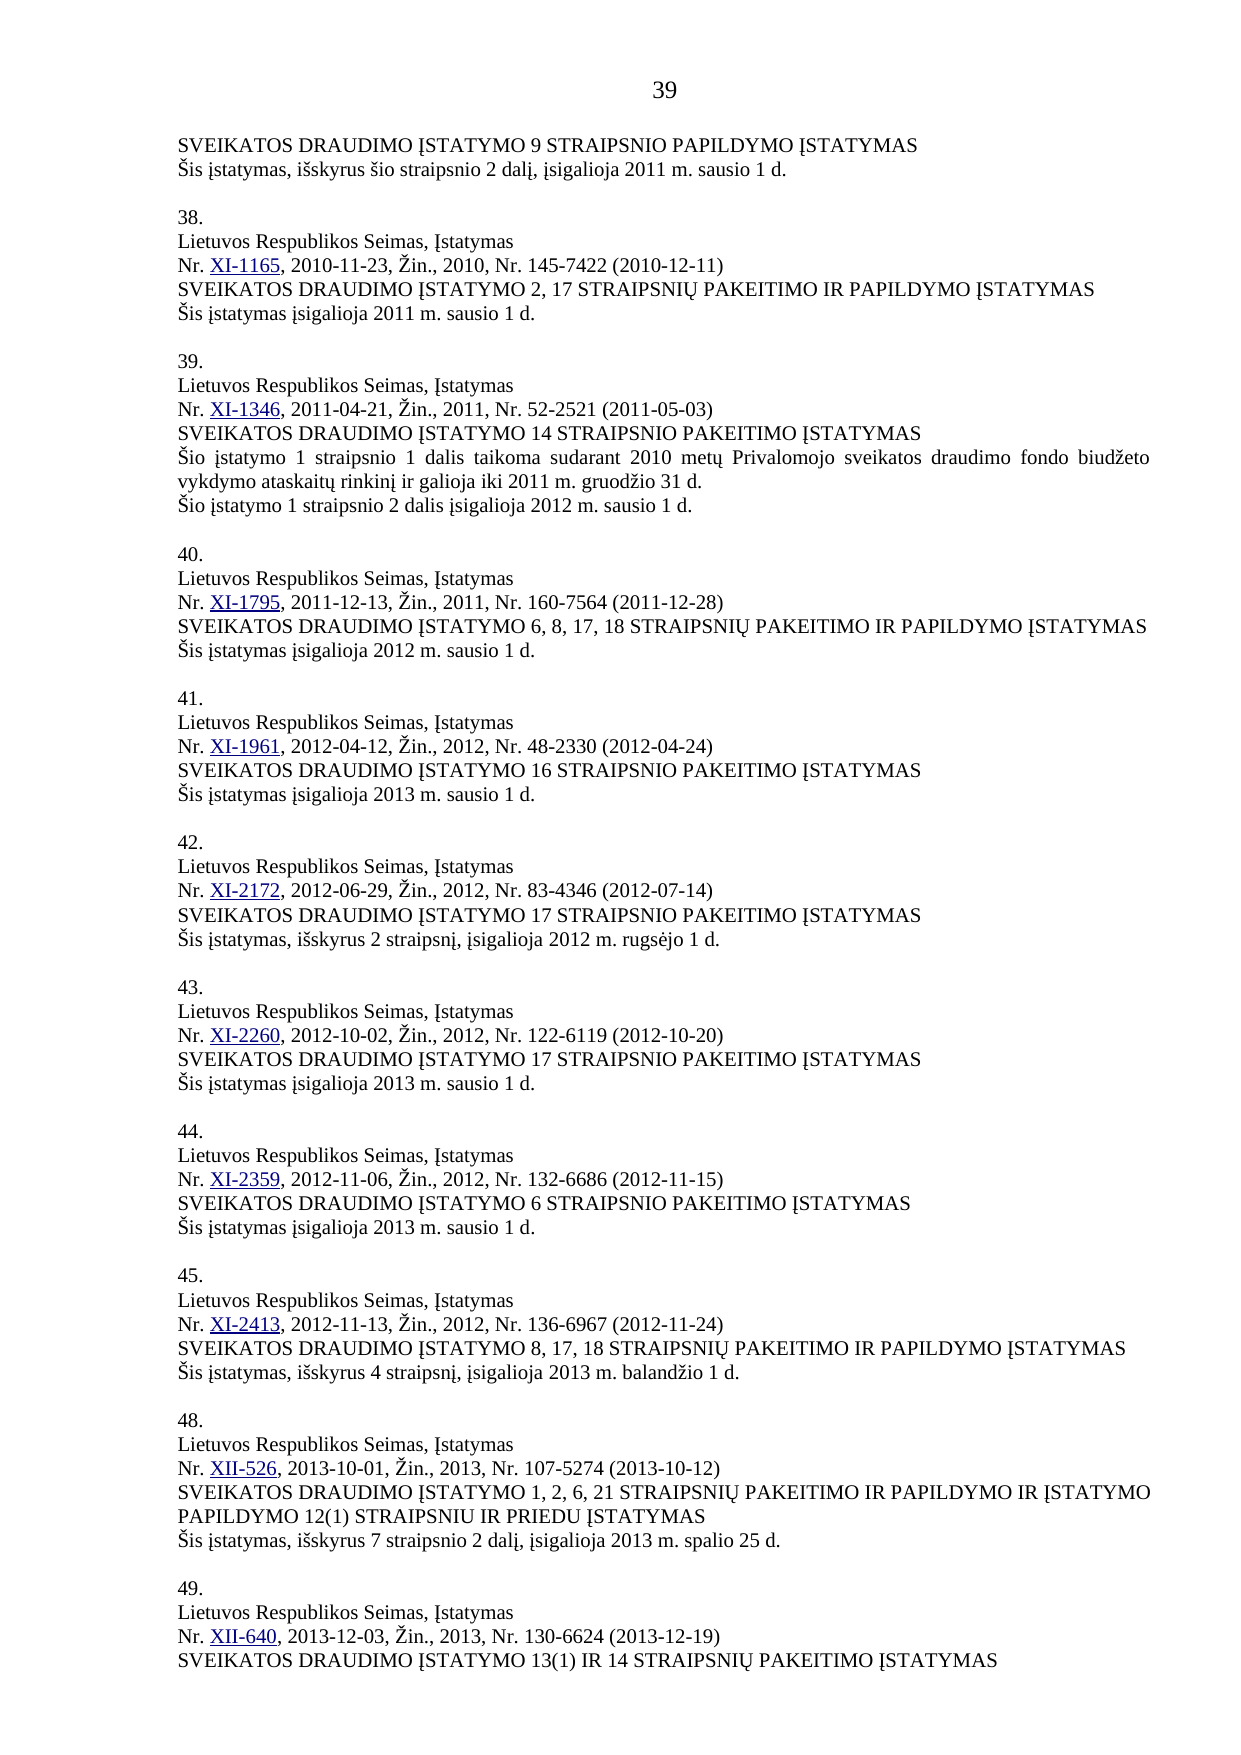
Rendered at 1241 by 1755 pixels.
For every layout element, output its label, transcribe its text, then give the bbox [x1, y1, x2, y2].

text SVEIKATOS DRAUDIMO ĮSTATYMO 8, 17, 18 STRAIPSNIŲ PAKEITIMO IR PAPILDYMO ĮSTATYMAS [177, 1336, 1152, 1360]
text Lietuvos Respublikos Seimas, Įstatymas [177, 1432, 1152, 1456]
text 43. [177, 975, 1152, 999]
text SVEIKATOS DRAUDIMO ĮSTATYMO 16 STRAIPSNIO PAKEITIMO ĮSTATYMAS [177, 758, 1152, 782]
text SVEIKATOS DRAUDIMO ĮSTATYMO 6 STRAIPSNIO PAKEITIMO ĮSTATYMAS [177, 1191, 1152, 1215]
text Šio įstatymo 1 straipsnio 2 dalis įsigalioja 2012 m. sausio 1 d. [177, 493, 1152, 517]
text Šio įstatymo 1 straipsnio 1 dalis taikoma sudarant 2010 metų Privalomojo sveikatos draudimo fondo biudžeto vykdymo ataskaitų rinkinį ir galioja iki 2011 m. gruodžio 31 d. [177, 445, 1152, 493]
text Nr. XI-1165, 2010-11-23, Žin., 2010, Nr. 145-7422 (2010-12-11) [177, 253, 1152, 277]
text SVEIKATOS DRAUDIMO ĮSTATYMO 2, 17 STRAIPSNIŲ PAKEITIMO IR PAPILDYMO ĮSTATYMAS [177, 277, 1152, 301]
text 40. [177, 542, 1152, 566]
text Lietuvos Respublikos Seimas, Įstatymas [177, 710, 1152, 734]
text Nr. XII-526, 2013-10-01, Žin., 2013, Nr. 107-5274 (2013-10-12) [177, 1456, 1152, 1480]
text Lietuvos Respublikos Seimas, Įstatymas [177, 1143, 1152, 1167]
text Lietuvos Respublikos Seimas, Įstatymas [177, 1287, 1152, 1312]
text Lietuvos Respublikos Seimas, Įstatymas [177, 1600, 1152, 1624]
text SVEIKATOS DRAUDIMO ĮSTATYMO 13(1) IR 14 STRAIPSNIŲ PAKEITIMO ĮSTATYMAS [177, 1648, 1152, 1672]
text 41. [177, 686, 1152, 710]
text Šis įstatymas, išskyrus 4 straipsnį, įsigalioja 2013 m. balandžio 1 d. [177, 1360, 1152, 1384]
text Nr. XI-1961, 2012-04-12, Žin., 2012, Nr. 48-2330 (2012-04-24) [177, 734, 1152, 758]
text SVEIKATOS DRAUDIMO ĮSTATYMO 17 STRAIPSNIO PAKEITIMO ĮSTATYMAS [177, 1047, 1152, 1071]
text Nr. XI-2359, 2012-11-06, Žin., 2012, Nr. 132-6686 (2012-11-15) [177, 1167, 1152, 1191]
text Lietuvos Respublikos Seimas, Įstatymas [177, 229, 1152, 253]
text SVEIKATOS DRAUDIMO ĮSTATYMO 1, 2, 6, 21 STRAIPSNIŲ PAKEITIMO IR PAPILDYMO IR ĮSTATYMO PAPILDYMO 12(1) STRAIPSNIU IR PRIEDU ĮSTATYMAS [177, 1480, 1152, 1528]
text Nr. XI-2260, 2012-10-02, Žin., 2012, Nr. 122-6119 (2012-10-20) [177, 1023, 1152, 1047]
text SVEIKATOS DRAUDIMO ĮSTATYMO 17 STRAIPSNIO PAKEITIMO ĮSTATYMAS [177, 902, 1152, 927]
text Nr. XI-2413, 2012-11-13, Žin., 2012, Nr. 136-6967 (2012-11-24) [177, 1312, 1152, 1336]
text Nr. XII-640, 2013-12-03, Žin., 2013, Nr. 130-6624 (2013-12-19) [177, 1624, 1152, 1648]
text SVEIKATOS DRAUDIMO ĮSTATYMO 14 STRAIPSNIO PAKEITIMO ĮSTATYMAS [177, 421, 1152, 445]
text 39. [177, 349, 1152, 373]
text 38. [177, 205, 1152, 229]
subtitle SVEIKATOS DRAUDIMO ĮSTATYMO 9 STRAIPSNIO PAPILDYMO ĮSTATYMAS [177, 132, 1152, 157]
text Nr. XI-1346, 2011-04-21, Žin., 2011, Nr. 52-2521 (2011-05-03) [177, 397, 1152, 421]
text Šis įstatymas įsigalioja 2012 m. sausio 1 d. [177, 638, 1152, 662]
text Šis įstatymas įsigalioja 2013 m. sausio 1 d. [177, 1071, 1152, 1095]
text Nr. XI-1795, 2011-12-13, Žin., 2011, Nr. 160-7564 (2011-12-28) [177, 590, 1152, 614]
text Šis įstatymas, išskyrus šio straipsnio 2 dalį, įsigalioja 2011 m. sausio 1 d. [177, 157, 1152, 181]
text SVEIKATOS DRAUDIMO ĮSTATYMO 6, 8, 17, 18 STRAIPSNIŲ PAKEITIMO IR PAPILDYMO ĮSTATYMAS [177, 614, 1152, 638]
text 45. [177, 1263, 1152, 1287]
text 49. [177, 1576, 1152, 1600]
text Lietuvos Respublikos Seimas, Įstatymas [177, 373, 1152, 397]
text Nr. XI-2172, 2012-06-29, Žin., 2012, Nr. 83-4346 (2012-07-14) [177, 878, 1152, 902]
text Lietuvos Respublikos Seimas, Įstatymas [177, 854, 1152, 878]
text Šis įstatymas, išskyrus 2 straipsnį, įsigalioja 2012 m. rugsėjo 1 d. [177, 927, 1152, 951]
text Lietuvos Respublikos Seimas, Įstatymas [177, 566, 1152, 590]
text Šis įstatymas įsigalioja 2013 m. sausio 1 d. [177, 1215, 1152, 1239]
text Šis įstatymas įsigalioja 2011 m. sausio 1 d. [177, 301, 1152, 325]
text Lietuvos Respublikos Seimas, Įstatymas [177, 999, 1152, 1023]
text 48. [177, 1408, 1152, 1432]
text 42. [177, 830, 1152, 854]
text Šis įstatymas įsigalioja 2013 m. sausio 1 d. [177, 782, 1152, 806]
text 44. [177, 1119, 1152, 1143]
text Šis įstatymas, išskyrus 7 straipsnio 2 dalį, įsigalioja 2013 m. spalio 25 d. [177, 1528, 1152, 1552]
